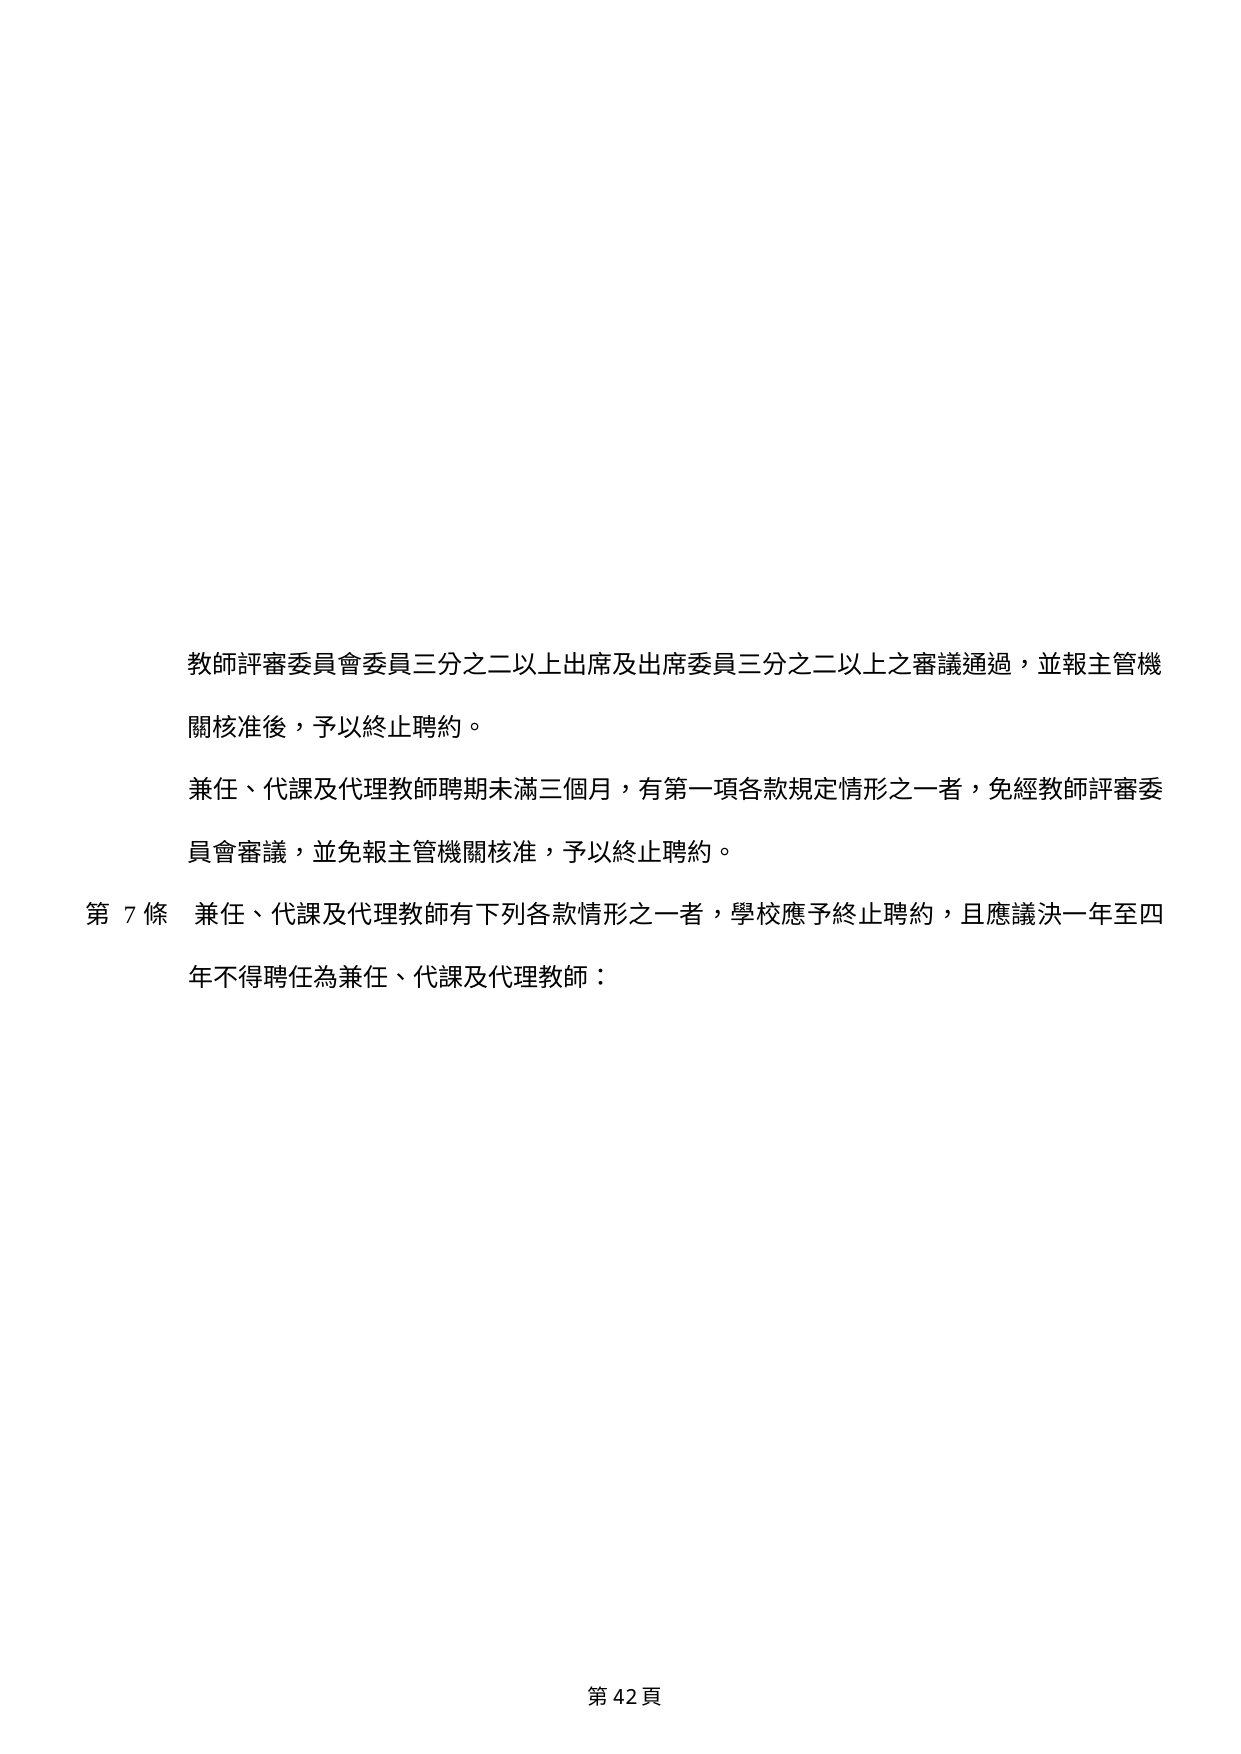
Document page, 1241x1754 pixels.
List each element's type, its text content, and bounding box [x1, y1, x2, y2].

text 教師評審委員會委員三分之二以上出席及出席委員三分之二以上之審議通過，並報主管機關核准後，予以終止聘約。 [188, 621, 1165, 746]
text 第 7 條 兼任、代課及代理教師有下列各款情形之一者，學校應予終止聘約，且應議決一年至四年不得聘任為兼任、代課及代理教師： [85, 871, 1165, 996]
text 兼任、代課及代理教師聘期未滿三個月，有第一項各款規定情形之一者，免經教師評審委員會審議，並免報主管機關核准，予以終止聘約。 [188, 746, 1165, 871]
